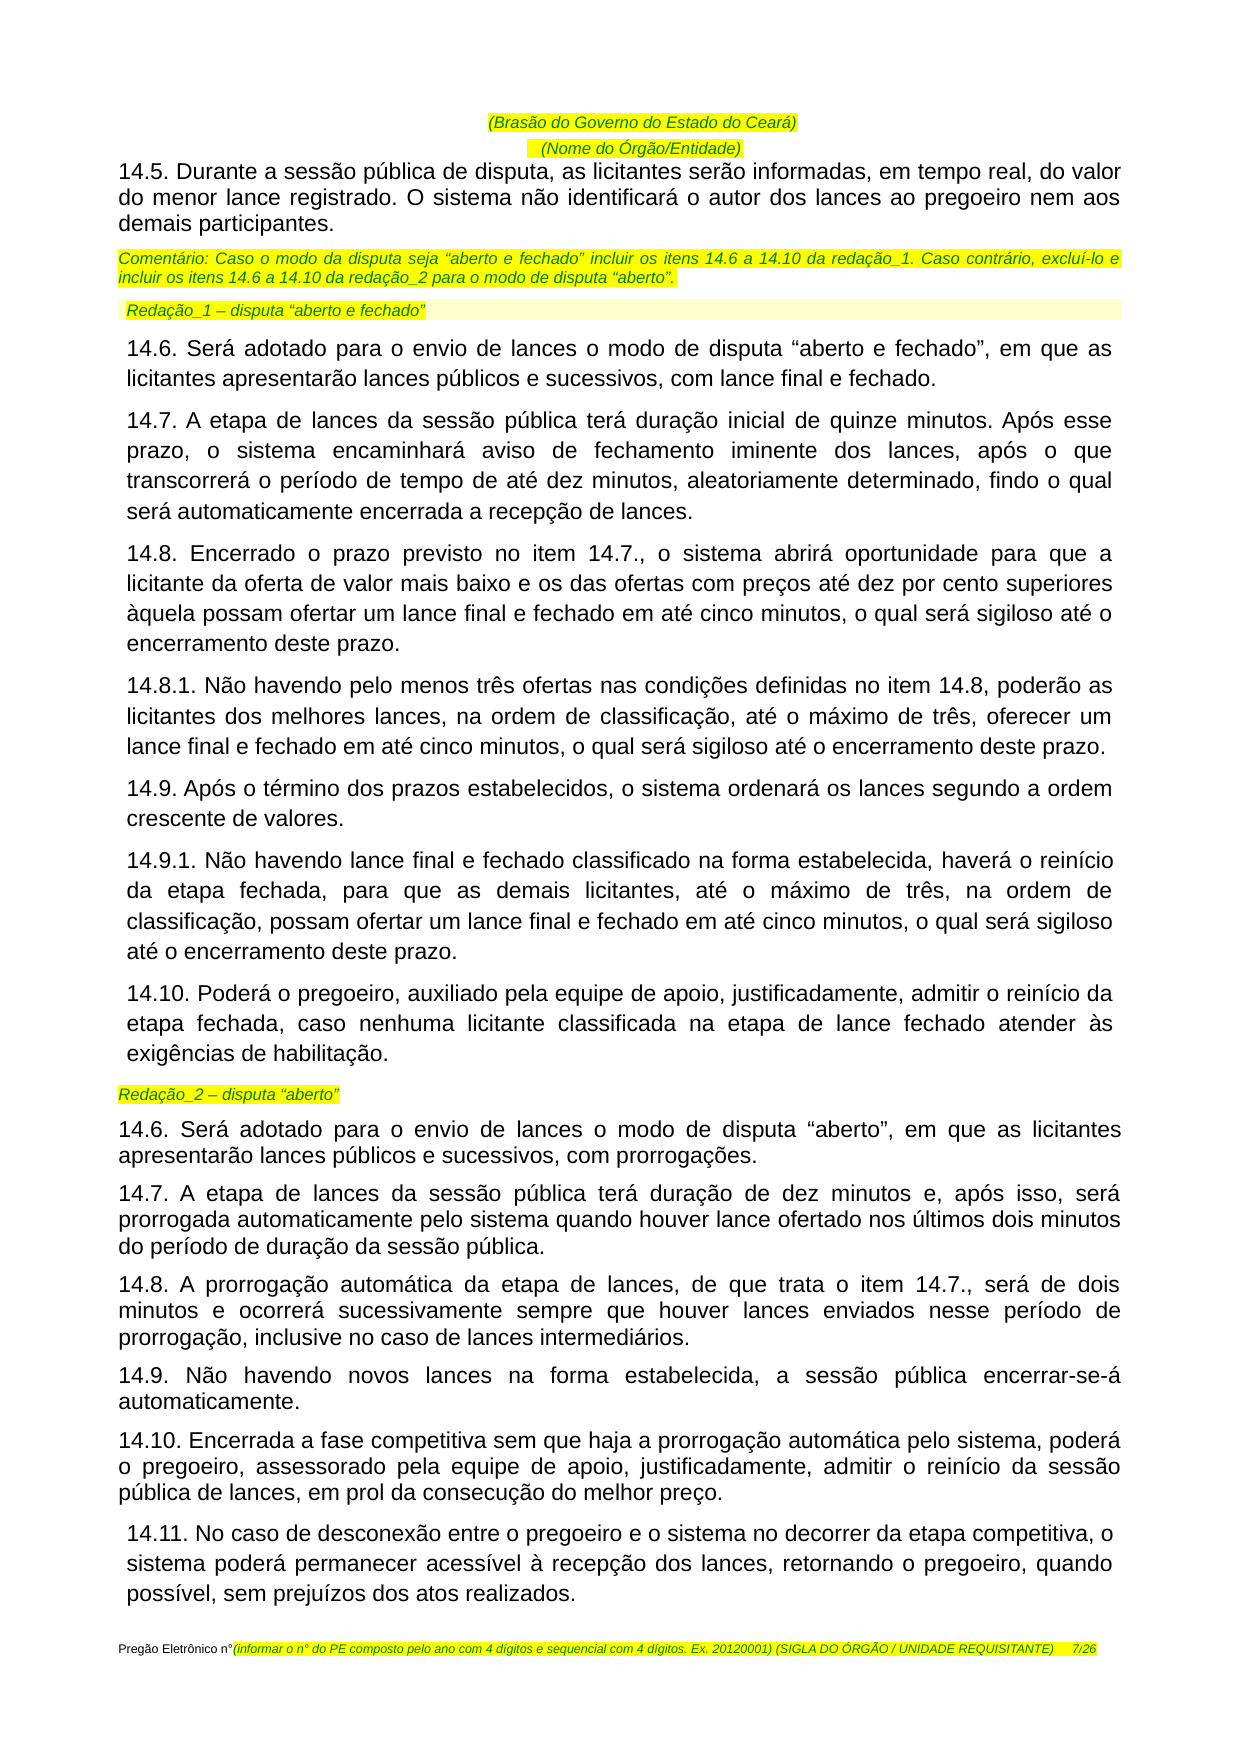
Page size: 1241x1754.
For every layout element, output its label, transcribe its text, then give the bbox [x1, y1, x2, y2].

text 14.9. Após o término dos prazos estabelecidos, o sistema ordenará os lances segundo a ordem crescente de valores. [118, 773, 1122, 831]
text 14.10. Poderá o pregoeiro, auxiliado pela equipe de apoio, justificadamente, admitir o reinício da etapa fechada, caso nenhuma licitante classificada na etapa de lance fechado atender às exigências de habilitação. [118, 978, 1122, 1069]
text 14.9. Não havendo novos lances na forma estabelecida, a sessão pública encerrar-se-á automaticamente. [118, 1362, 1122, 1415]
text 14.11. No caso de desconexão entre o pregoeiro e o sistema no decorrer da etapa competitiva, o sistema poderá permanecer acessível à recepção dos lances, retornando o pregoeiro, quando possível, sem prejuízos dos atos realizados. [118, 1517, 1122, 1608]
text 14.6. Será adotado para o envio de lances o modo de disputa “aberto”, em que as licitantes apresentarão lances públicos e sucessivos, com prorrogações. [118, 1116, 1122, 1168]
text Redação_1 – disputa “aberto e fechado” [118, 299, 1122, 320]
text 14.8. A prorrogação automática da etapa de lances, de que trata o item 14.7., será de dois minutos e ocorrerá sucessivamente sempre que houver lances enviados nesse período de prorrogação, inclusive no caso de lances intermediários. [118, 1271, 1122, 1350]
text 14.5. Durante a sessão pública de disputa, as licitantes serão informadas, em tempo real, do valor do menor lance registrado. O sistema não identificará o autor dos lances ao pregoeiro nem aos demais participantes. [118, 158, 1122, 237]
text 14.6. Será adotado para o envio de lances o modo de disputa “aberto e fechado”, em que as licitantes apresentarão lances públicos e sucessivos, com lance final e fechado. [118, 333, 1122, 391]
text 14.9.1. Não havendo lance final e fechado classificado na forma estabelecida, haverá o reinício da etapa fechada, para que as demais licitantes, até o máximo de três, na ordem de classificação, possam ofertar um lance final e fechado em até cinco minutos, o qual será sigiloso até o encerramento deste prazo. [118, 845, 1122, 964]
text 14.7. A etapa de lances da sessão pública terá duração inicial de quinze minutos. Após esse prazo, o sistema encaminhará aviso de fechamento iminente dos lances, após o que transcorrerá o período de tempo de até dez minutos, aleatoriamente determinado, findo o qual será automaticamente encerrada a recepção de lances. [118, 405, 1122, 524]
text 14.8. Encerrado o prazo previsto no item 14.7., o sistema abrirá oportunidade para que a licitante da oferta de valor mais baixo e os das ofertas com preços até dez por cento superiores àquela possam ofertar um lance final e fechado em até cinco minutos, o qual será sigiloso até o encerramento deste prazo. [118, 538, 1122, 657]
text 14.10. Encerrada a fase competitiva sem que haja a prorrogação automática pelo sistema, poderá o pregoeiro, assessorado pela equipe de apoio, justificadamente, admitir o reinício da sessão pública de lances, em prol da consecução do melhor preço. [118, 1427, 1122, 1506]
text 14.8.1. Não havendo pelo menos três ofertas nas condições definidas no item 14.8, poderão as licitantes dos melhores lances, na ordem de classificação, até o máximo de três, oferecer um lance final e fechado em até cinco minutos, o qual será sigiloso até o encerramento deste prazo. [118, 670, 1122, 759]
text Redação_2 – disputa “aberto” [118, 1084, 1122, 1104]
text 14.7. A etapa de lances da sessão pública terá duração de dez minutos e, após isso, será prorrogada automaticamente pelo sistema quando houver lance ofertado nos últimos dois minutos do período de duração da sessão pública. [118, 1180, 1122, 1259]
text Comentário: Caso o modo da disputa seja “aberto e fechado” incluir os itens 14.6 a 14.10 da redação_1. Caso contrário, excluí-lo e incluir os itens 14.6 a 14.10 da redação_2 para o modo de disputa “aberto”. [118, 248, 1122, 287]
